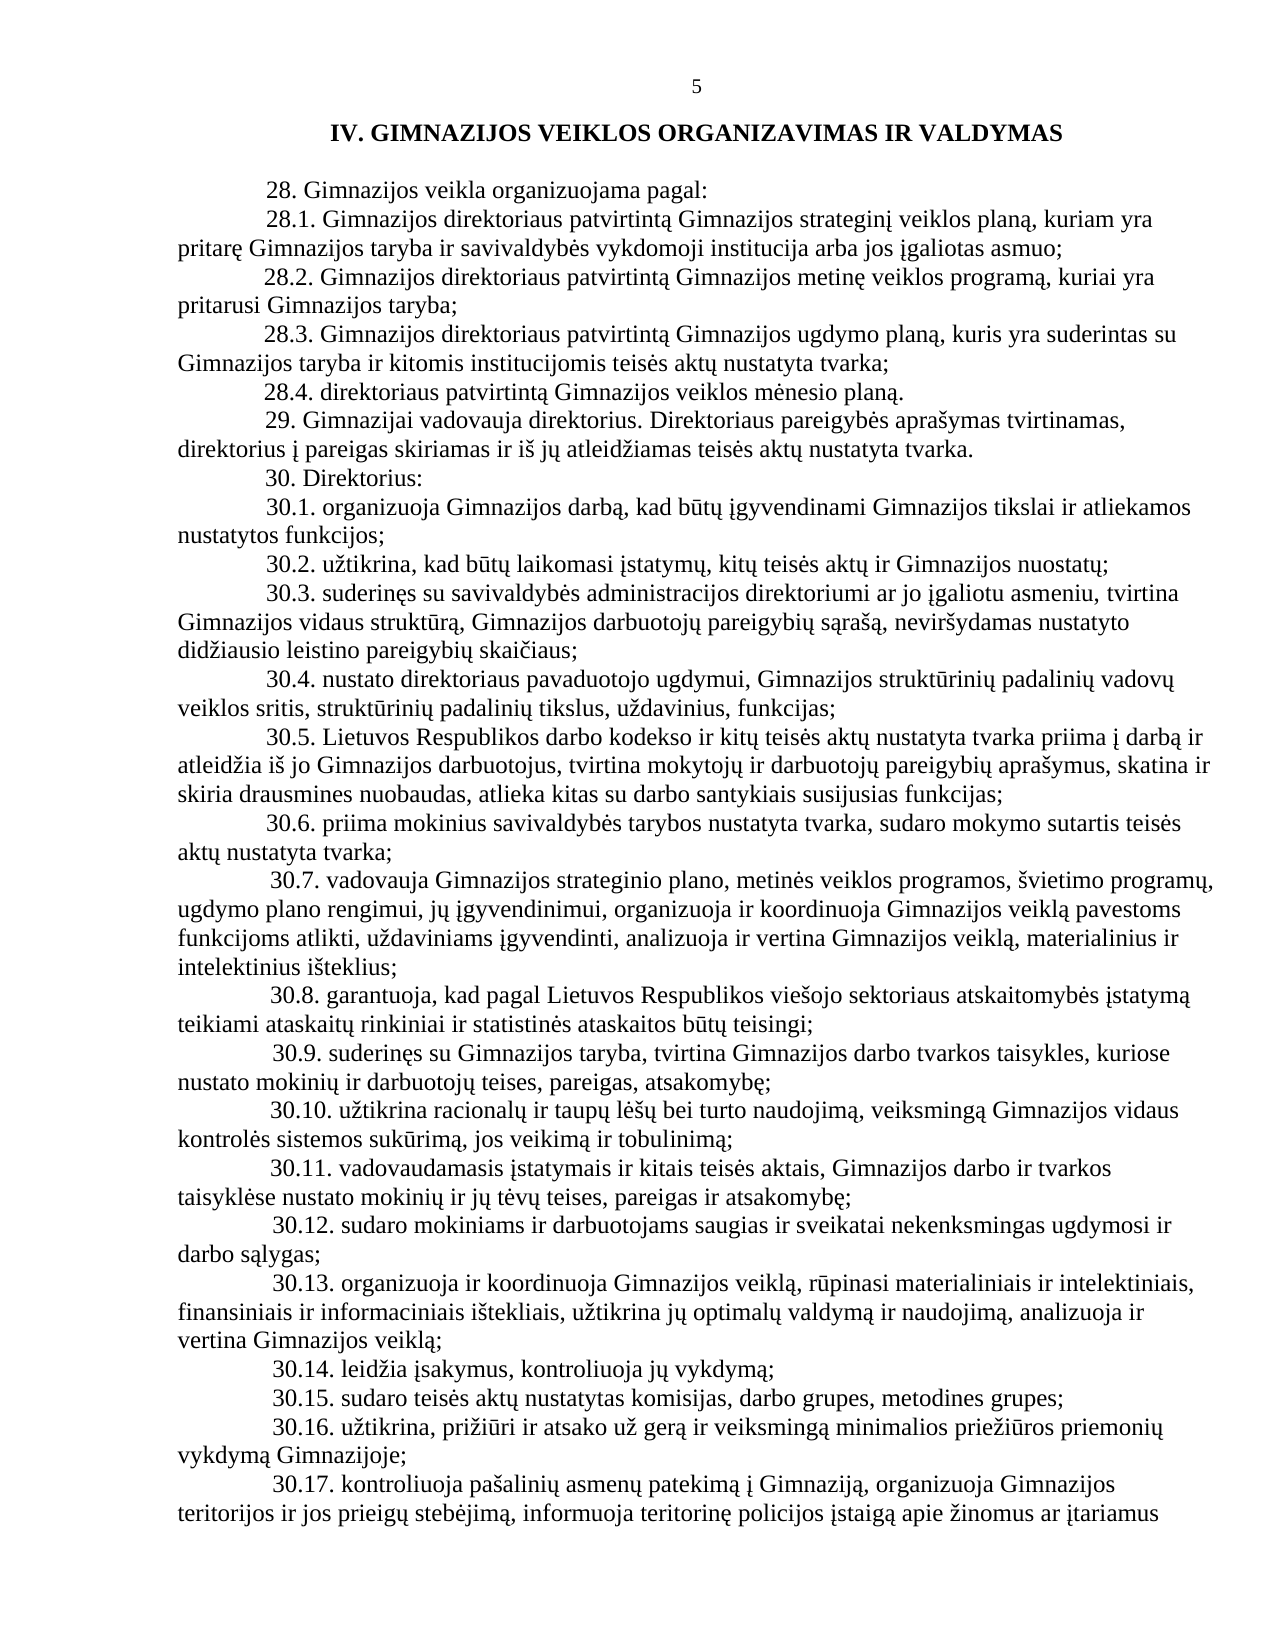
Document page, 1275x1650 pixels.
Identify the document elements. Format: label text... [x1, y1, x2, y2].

text 30.17. kontroliuoja pašalinių asmenų patekimą į Gimnaziją, organizuoja Gimnazijos teritorijos ir jos prieigų stebėjimą, informuoja teritorinę policijos įstaigą apie žinomus ar įtariamus [177, 1469, 1216, 1527]
text 30.14. leidžia įsakymus, kontroliuoja jų vykdymą; [177, 1354, 1216, 1383]
text 30. Direktorius: [177, 463, 1216, 492]
text 30.5. Lietuvos Respublikos darbo kodekso ir kitų teisės aktų nustatyta tvarka priima į darbą ir atleidžia iš jo Gimnazijos darbuotojus, tvirtina mokytojų ir darbuotojų pareigybių aprašymus, skatina ir skiria drausmines nuobaudas, atlieka kitas su darbo santykiais susijusias funkcijas; [177, 722, 1216, 808]
text 29. Gimnazijai vadovauja direktorius. Direktoriaus pareigybės aprašymas tvirtinamas, direktorius į pareigas skiriamas ir iš jų atleidžiamas teisės aktų nustatyta tvarka. [177, 406, 1216, 463]
text 30.7. vadovauja Gimnazijos strateginio plano, metinės veiklos programos, švietimo programų, ugdymo plano rengimui, jų įgyvendinimui, organizuoja ir koordinuoja Gimnazijos veiklą pavestoms funkcijoms atlikti, uždaviniams įgyvendinti, analizuoja ir vertina Gimnazijos veiklą, materialinius ir intelektinius išteklius; [177, 866, 1216, 981]
text 30.6. priima mokinius savivaldybės tarybos nustatyta tvarka, sudaro mokymo sutartis teisės aktų nustatyta tvarka; [177, 808, 1216, 866]
text 30.1. organizuoja Gimnazijos darbą, kad būtų įgyvendinami Gimnazijos tikslai ir atliekamos nustatytos funkcijos; [177, 492, 1216, 549]
text 28.1. Gimnazijos direktoriaus patvirtintą Gimnazijos strateginį veiklos planą, kuriam yra pritarę Gimnazijos taryba ir savivaldybės vykdomoji institucija arba jos įgaliotas asmuo; [177, 204, 1216, 262]
text 30.4. nustato direktoriaus pavaduotojo ugdymui, Gimnazijos struktūrinių padalinių vadovų veiklos sritis, struktūrinių padalinių tikslus, uždavinius, funkcijas; [177, 664, 1216, 722]
text 30.16. užtikrina, prižiūri ir atsako už gerą ir veiksmingą minimalios priežiūros priemonių vykdymą Gimnazijoje; [177, 1412, 1216, 1469]
text 28. Gimnazijos veikla organizuojama pagal: [177, 176, 1216, 204]
text 30.2. užtikrina, kad būtų laikomasi įstatymų, kitų teisės aktų ir Gimnazijos nuostatų; [177, 549, 1216, 578]
text 28.2. Gimnazijos direktoriaus patvirtintą Gimnazijos metinę veiklos programą, kuriai yra pritarusi Gimnazijos taryba; [177, 262, 1216, 319]
text 30.15. sudaro teisės aktų nustatytas komisijas, darbo grupes, metodines grupes; [177, 1383, 1216, 1412]
text 30.12. sudaro mokiniams ir darbuotojams saugias ir sveikatai nekenksmingas ugdymosi ir darbo sąlygas; [177, 1211, 1216, 1268]
text 30.9. suderinęs su Gimnazijos taryba, tvirtina Gimnazijos darbo tvarkos taisykles, kuriose nustato mokinių ir darbuotojų teises, pareigas, atsakomybę; [177, 1038, 1216, 1096]
text 30.11. vadovaudamasis įstatymais ir kitais teisės aktais, Gimnazijos darbo ir tvarkos taisyklėse nustato mokinių ir jų tėvų teises, pareigas ir atsakomybę; [177, 1153, 1216, 1211]
text IV. GIMNAZIJOS VEIKLOS ORGANIZAVIMAS IR VALDYMAS [177, 118, 1216, 147]
text 30.10. užtikrina racionalų ir taupų lėšų bei turto naudojimą, veiksmingą Gimnazijos vidaus kontrolės sistemos sukūrimą, jos veikimą ir tobulinimą; [177, 1096, 1216, 1153]
text 28.4. direktoriaus patvirtintą Gimnazijos veiklos mėnesio planą. [177, 377, 1216, 406]
text 30.13. organizuoja ir koordinuoja Gimnazijos veiklą, rūpinasi materialiniais ir intelektiniais, finansiniais ir informaciniais ištekliais, užtikrina jų optimalų valdymą ir naudojimą, analizuoja ir vertina Gimnazijos veiklą; [177, 1268, 1216, 1354]
text 30.8. garantuoja, kad pagal Lietuvos Respublikos viešojo sektoriaus atskaitomybės įstatymą teikiami ataskaitų rinkiniai ir statistinės ataskaitos būtų teisingi; [177, 981, 1216, 1038]
text 30.3. suderinęs su savivaldybės administracijos direktoriumi ar jo įgaliotu asmeniu, tvirtina Gimnazijos vidaus struktūrą, Gimnazijos darbuotojų pareigybių sąrašą, neviršydamas nustatyto didžiausio leistino pareigybių skaičiaus; [177, 578, 1216, 664]
text 28.3. Gimnazijos direktoriaus patvirtintą Gimnazijos ugdymo planą, kuris yra suderintas su Gimnazijos taryba ir kitomis institucijomis teisės aktų nustatyta tvarka; [177, 319, 1216, 377]
